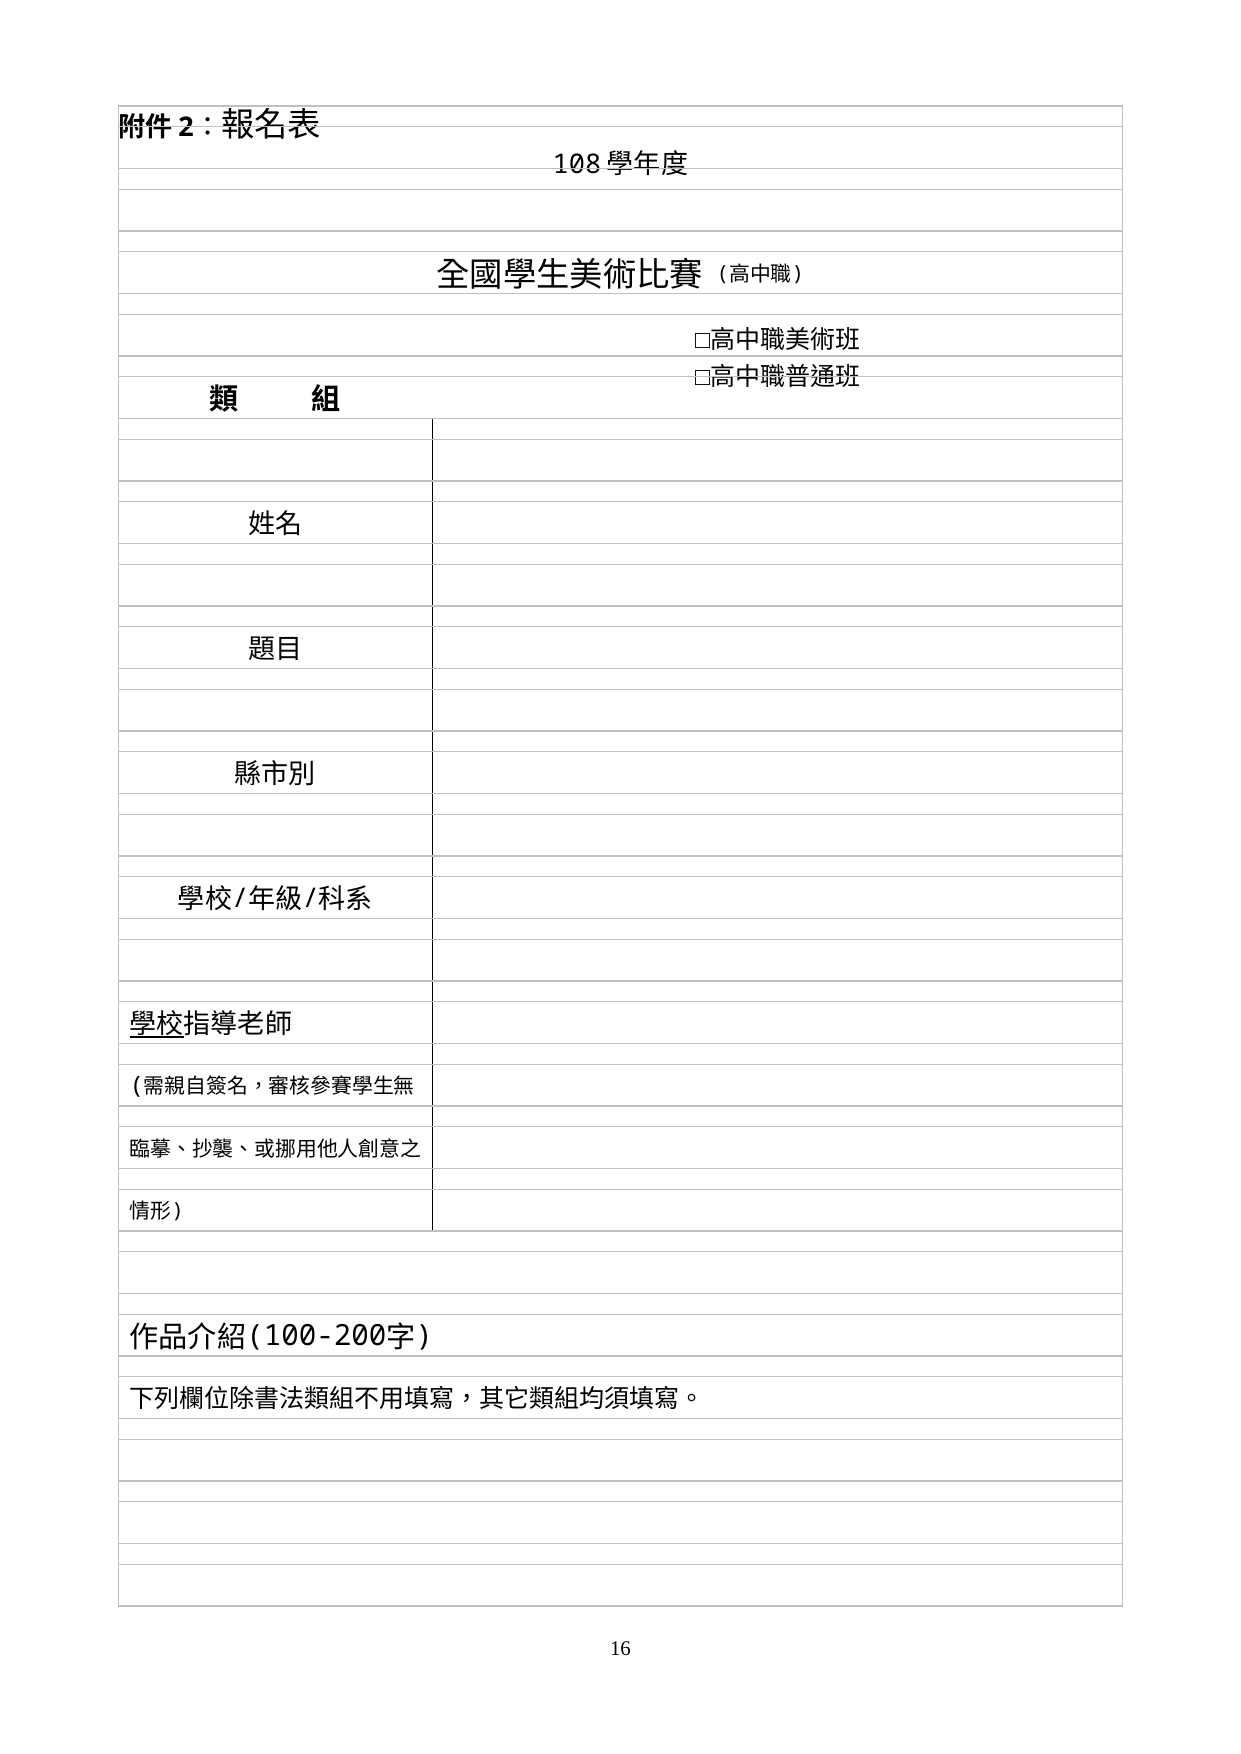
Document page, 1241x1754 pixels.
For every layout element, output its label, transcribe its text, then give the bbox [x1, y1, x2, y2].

table_cell [433, 669, 1122, 689]
table_cell [433, 794, 1122, 814]
text 附件2：報名表 [119, 127, 1122, 144]
table_cell [119, 669, 432, 689]
table_cell [119, 607, 432, 626]
table_cell [433, 607, 1122, 626]
table_cell [119, 565, 432, 605]
text [119, 232, 1122, 251]
table_header [119, 357, 432, 376]
table_cell [119, 857, 432, 876]
table_cell [119, 1482, 1122, 1501]
table_cell [119, 815, 432, 855]
table_cell [119, 1232, 1122, 1251]
table_cell [433, 690, 1122, 730]
table_header □高中職美術班 □高中職普通班 [432, 315, 1122, 355]
table_cell [119, 1440, 1122, 1480]
table_cell [433, 1107, 1122, 1126]
text 全國學生美術比賽 (高中職) [119, 252, 1122, 293]
table_cell [119, 482, 432, 501]
table_cell [119, 794, 432, 814]
table_header [119, 294, 432, 314]
table_cell 題目 [119, 627, 432, 668]
table_cell [433, 565, 1122, 605]
table_cell [119, 440, 432, 480]
table_header □高中職美術班 □高中職普通班 [432, 294, 1122, 314]
table_cell 下列欄位除書法類組不用填寫，其它類組均須填寫。 [119, 1377, 1122, 1418]
table_cell [433, 502, 1122, 543]
table_cell [119, 732, 432, 751]
table_cell [119, 544, 432, 564]
table_cell [119, 690, 432, 730]
table_cell [119, 919, 432, 939]
table_cell [433, 940, 1122, 980]
text 附件2：報名表 [119, 107, 1122, 126]
table_cell [433, 544, 1122, 564]
table_cell [433, 1127, 1122, 1168]
table_cell [433, 482, 1122, 501]
table_cell 學校/年級/科系 [119, 877, 432, 918]
table_cell 臨摹、抄襲、或挪用他人創意之 [119, 1127, 432, 1168]
table_cell [119, 1294, 1122, 1314]
table_cell [433, 1169, 1122, 1189]
table_cell [119, 1252, 1122, 1293]
table_cell [433, 627, 1122, 668]
table_cell [433, 982, 1122, 1001]
table_cell [119, 1107, 432, 1126]
table_cell 學校指導老師 [119, 1002, 432, 1043]
table_cell (需親自簽名，審核參賽學生無 [119, 1065, 432, 1105]
table_cell [119, 1357, 1122, 1376]
table_header [119, 315, 432, 355]
table_cell [119, 1419, 1122, 1439]
table_cell [119, 419, 432, 439]
text 108學年度 [119, 169, 1122, 181]
table_cell [433, 1065, 1122, 1105]
table_cell [119, 1502, 1122, 1543]
table_cell 縣市別 [119, 752, 432, 793]
table_header 類 組 [119, 377, 432, 418]
table_cell 作品介紹(100-200字) [119, 1315, 1122, 1355]
table_cell [433, 815, 1122, 855]
table_cell 情形) [119, 1190, 432, 1230]
table_cell [433, 419, 1122, 439]
table_cell [433, 1044, 1122, 1064]
table_cell [119, 982, 432, 1001]
table_cell [119, 940, 432, 980]
table_cell [433, 919, 1122, 939]
table_cell [433, 440, 1122, 480]
table_header □高中職美術班 □高中職普通班 [432, 377, 1122, 418]
table_cell [433, 1002, 1122, 1043]
table_cell 姓名 [119, 502, 432, 543]
table_cell [433, 732, 1122, 751]
text 108學年度 [119, 144, 1122, 168]
table_cell [119, 1044, 432, 1064]
table_cell [119, 1169, 432, 1189]
table_header □高中職美術班 □高中職普通班 [432, 357, 1122, 376]
table_cell [433, 752, 1122, 793]
table_cell [433, 857, 1122, 876]
table_cell [433, 877, 1122, 918]
table_cell [433, 1190, 1122, 1230]
